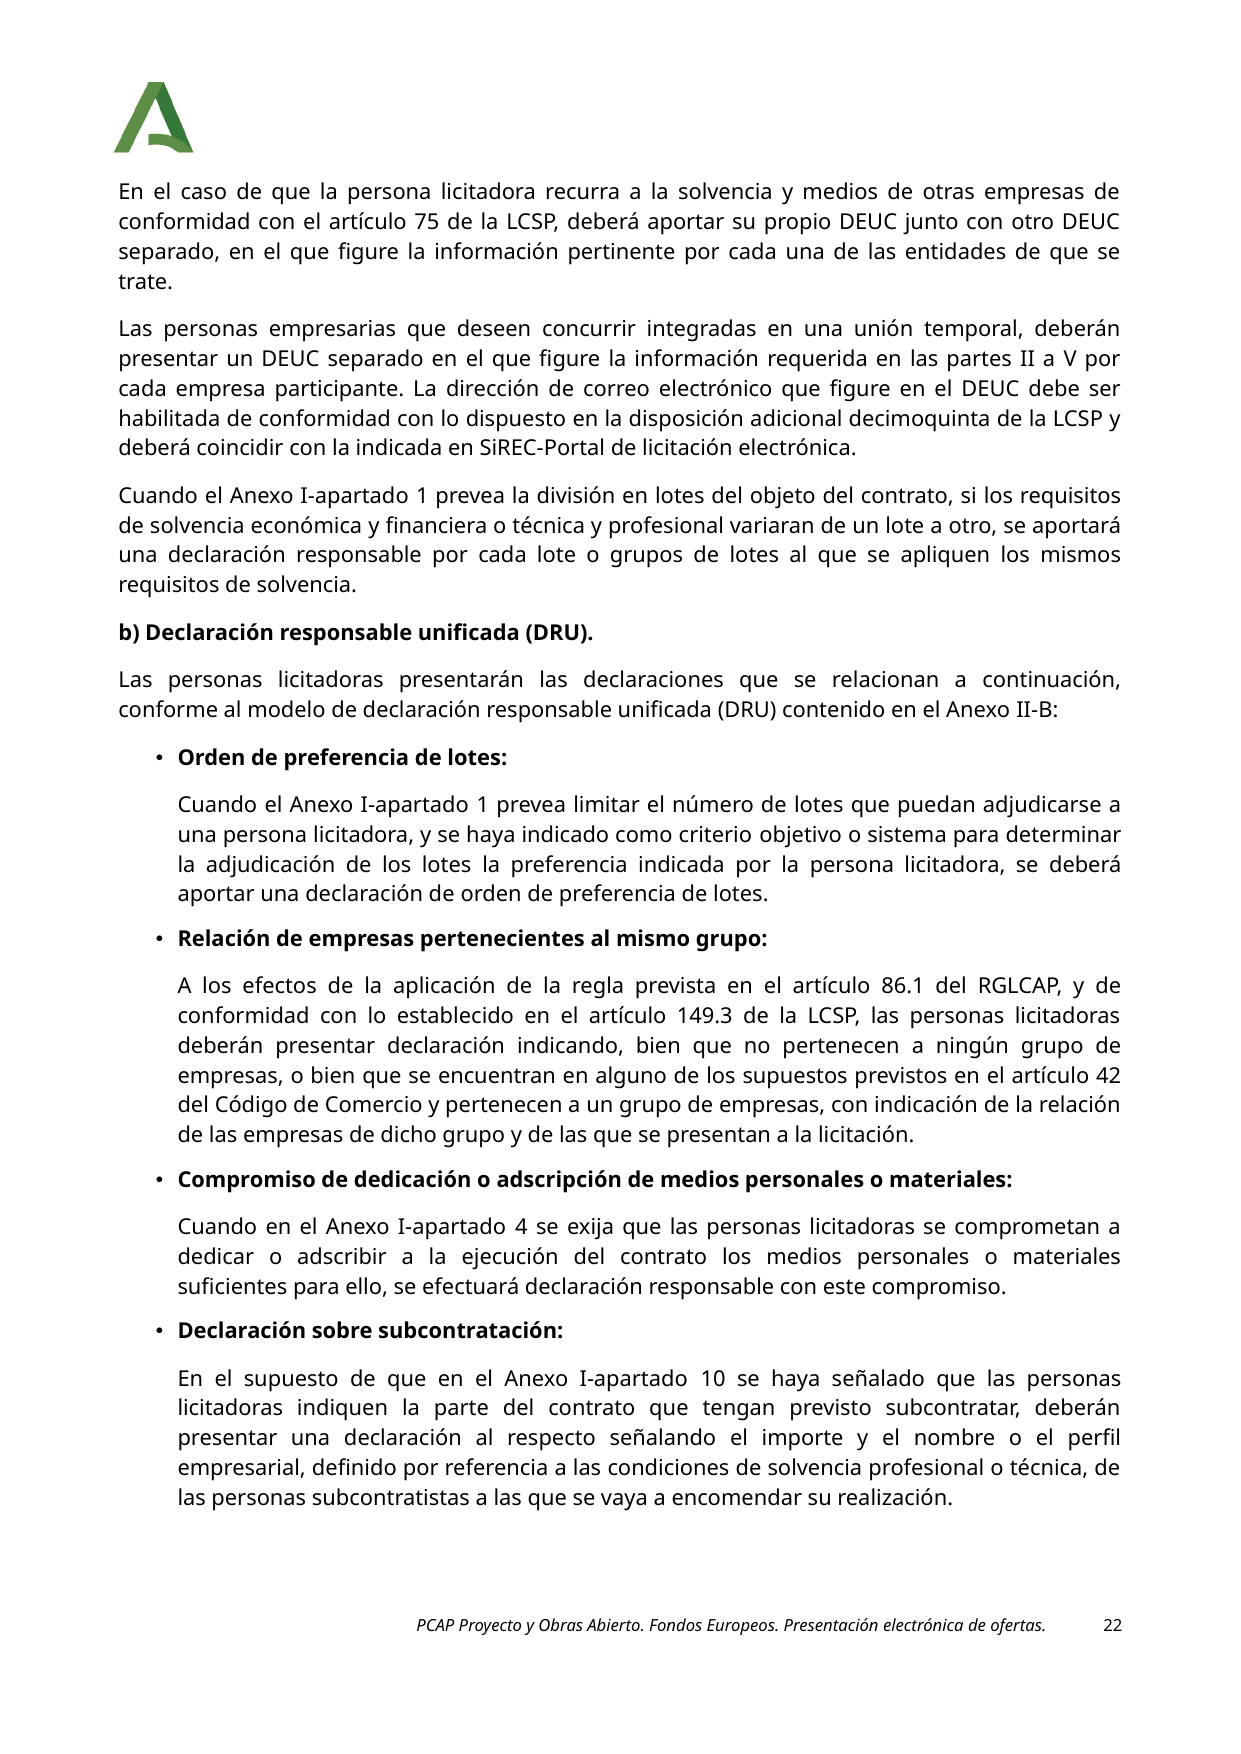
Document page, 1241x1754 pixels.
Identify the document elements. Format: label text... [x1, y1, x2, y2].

text A los efectos de la aplicación de la regla prevista en el artículo 86.1 del RGLCAP, y de conformidad con lo establecido en el artículo 149.3 de la LCSP, las personas licitadoras deberán presentar declaración indicando, bien que no pertenecen a ningún grupo de empresas, o bien que se encuentran en alguno de los supuestos previstos en el artículo 42 del Código de Comercio y pertenecen a un grupo de empresas, con indicación de la relación de las empresas de dicho grupo y de las que se presentan a la licitación. [177, 970, 1122, 1149]
text Las personas empresarias que deseen concurrir integradas en una unión temporal, deberán presentar un DEUC separado en el que figure la información requerida en las partes II a V por cada empresa participante. La dirección de correo electrónico que figure en el DEUC debe ser habilitada de conformidad con lo dispuesto en la disposición adicional decimoquinta de la LCSP y deberá coincidir con la indicada en SiREC-Portal de licitación electrónica. [118, 313, 1122, 462]
text Las personas licitadoras presentarán las declaraciones que se relacionan a continuación, conforme al modelo de declaración responsable unificada (DRU) contenido en el Anexo II-B: [118, 664, 1122, 724]
text Cuando en el Anexo I-apartado 4 se exija que las personas licitadoras se comprometan a dedicar o adscribir a la ejecución del contrato los medios personales o materiales suficientes para ello, se efectuará declaración responsable con este compromiso. [177, 1211, 1122, 1301]
list Compromiso de dedicación o adscripción de medios personales o materiales: [156, 1164, 1122, 1193]
text Cuando el Anexo I-apartado 1 prevea la división en lotes del objeto del contrato, si los requisitos de solvencia económica y financiera o técnica y profesional variaran de un lote a otro, se aportará una declaración responsable por cada lote o grupos de lotes al que se apliquen los mismos requisitos de solvencia. [118, 480, 1122, 599]
list Declaración sobre subcontratación: [156, 1315, 1122, 1345]
text En el caso de que la persona licitadora recurra a la solvencia y medios de otras empresas de conformidad con el artículo 75 de la LCSP, deberá aportar su propio DEUC junto con otro DEUC separado, en el que figure la información pertinente por cada una de las entidades de que se trate. [118, 176, 1122, 296]
picture [109, 77, 198, 157]
text b) Declaración responsable unificada (DRU). [118, 617, 1122, 647]
text En el supuesto de que en el Anexo I-apartado 10 se haya señalado que las personas licitadoras indiquen la parte del contrato que tengan previsto subcontratar, deberán presentar una declaración al respecto señalando el importe y el nombre o el perfil empresarial, definido por referencia a las condiciones de solvencia profesional o técnica, de las personas subcontratistas a las que se vaya a encomendar su realización. [177, 1363, 1122, 1512]
list Relación de empresas pertenecientes al mismo grupo: [156, 923, 1122, 953]
list Orden de preferencia de lotes: [156, 742, 1122, 771]
text Cuando el Anexo I-apartado 1 prevea limitar el número de lotes que puedan adjudicarse a una persona licitadora, y se haya indicado como criterio objetivo o sistema para determinar la adjudicación de los lotes la preferencia indicada por la persona licitadora, se deberá aportar una declaración de orden de preferencia de lotes. [177, 789, 1122, 908]
